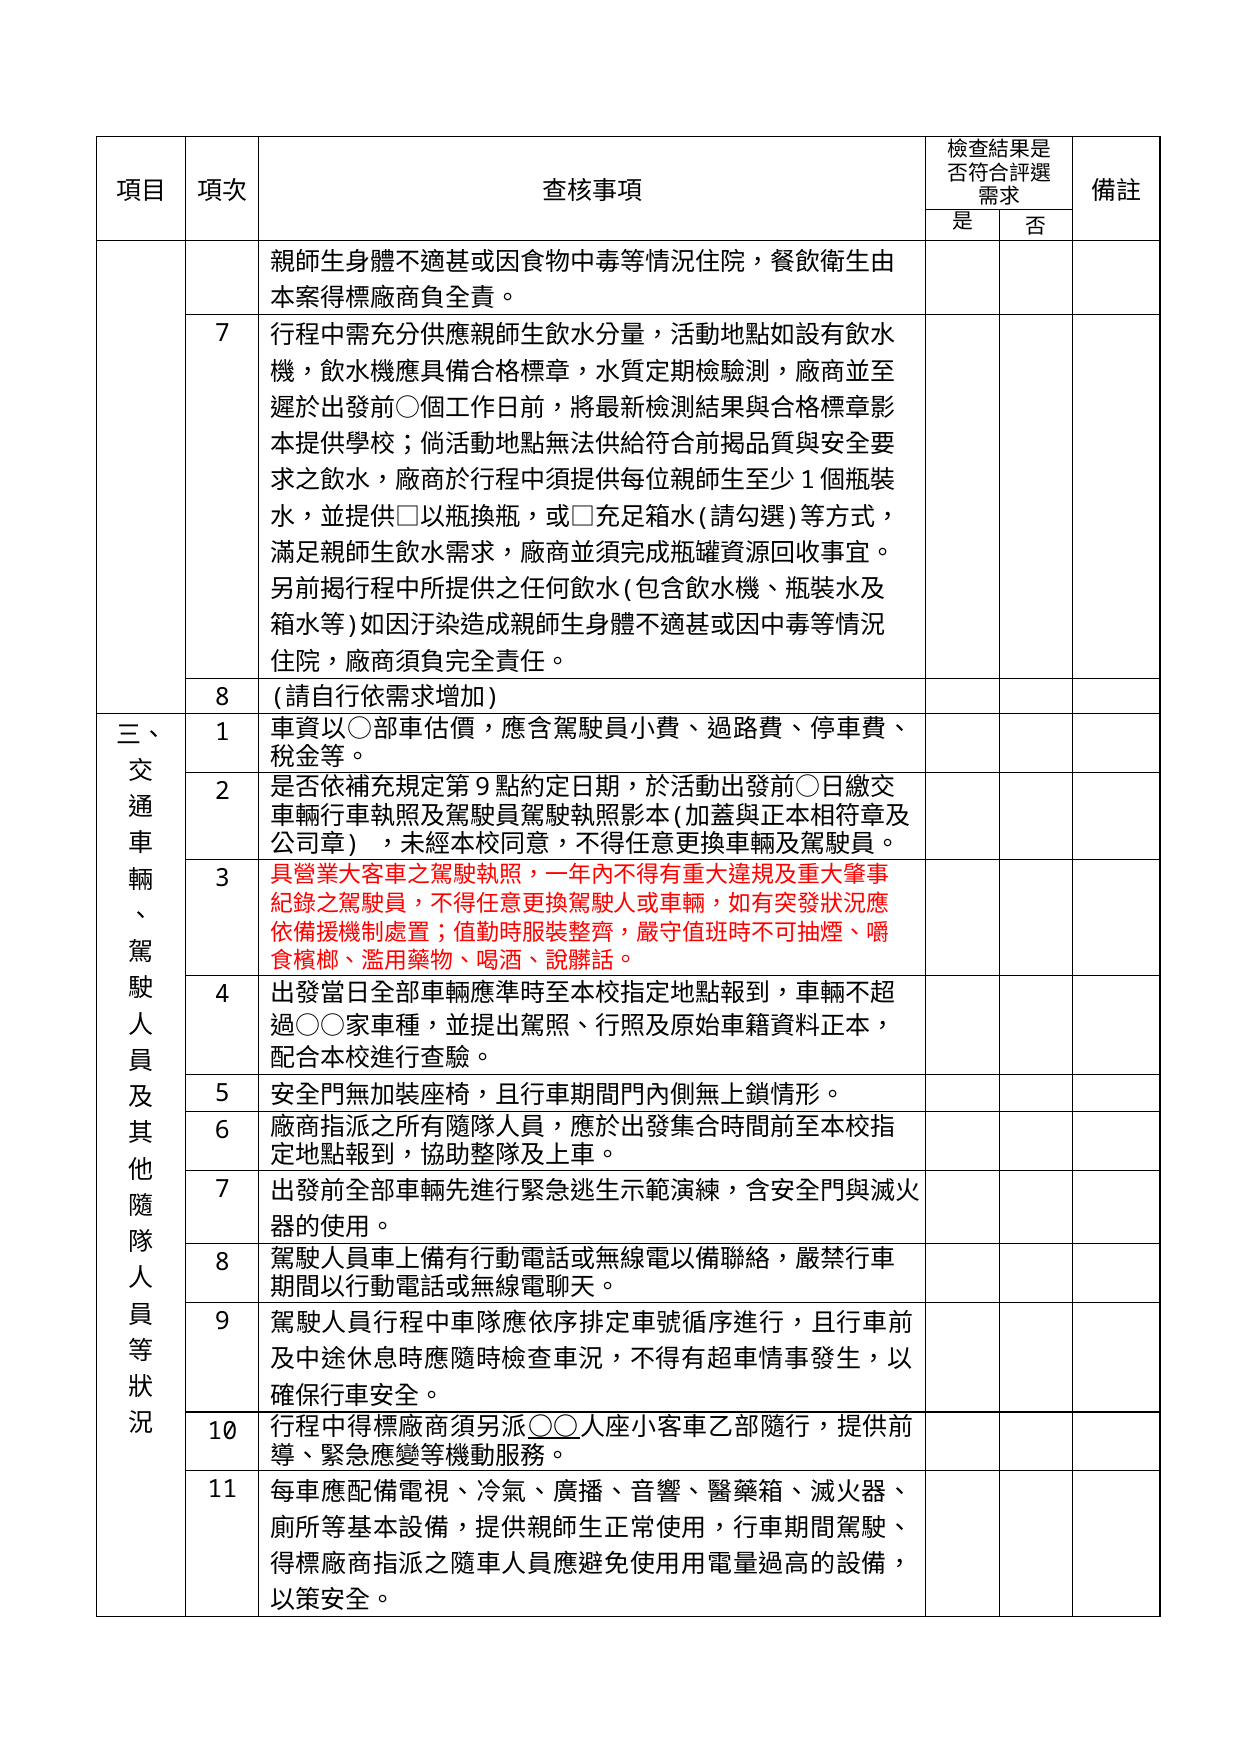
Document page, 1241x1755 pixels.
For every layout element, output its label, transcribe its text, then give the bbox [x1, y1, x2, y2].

table_cell 是否依補充規定第9點約定日期，於活動出發前○日繳交車輛行車執照及駕駛員駕駛執照影本(加蓋與正本相符章及公司章) ，未經本校同意，不得任意更換車輛及駕駛員。 [259, 773, 925, 859]
table_cell [1000, 714, 1072, 772]
table_cell [1073, 1303, 1159, 1411]
table_cell 9 [186, 1303, 258, 1411]
table_cell [1000, 1075, 1072, 1111]
table_cell 駕駛人員車上備有行動電話或無線電以備聯絡，嚴禁行車期間以行動電話或無線電聊天。 [259, 1244, 925, 1302]
table_cell [97, 241, 185, 713]
table_header 項次 [186, 137, 258, 240]
table_cell [926, 1413, 999, 1470]
table_cell 具營業大客車之駕駛執照，一年內不得有重大違規及重大肇事紀錄之駕駛員，不得任意更換駕駛人或車輛，如有突發狀況應依備援機制處置；值勤時服裝整齊，嚴守值班時不可抽煙、嚼食檳榔、濫用藥物、喝酒、說髒話。 [259, 860, 925, 974]
table_cell (請自行依需求增加) [259, 679, 925, 713]
table_cell [926, 679, 999, 713]
table_cell [1000, 1171, 1072, 1243]
table_cell [926, 1244, 999, 1302]
table_cell [926, 1075, 999, 1111]
table_cell [1073, 1244, 1159, 1302]
table_cell [1073, 241, 1159, 313]
table_cell [1000, 1244, 1072, 1302]
table_cell 6 [186, 1112, 258, 1169]
table_cell [1073, 714, 1159, 772]
table_cell 是 [926, 210, 999, 240]
table_cell 出發前全部車輛先進行緊急逃生示範演練，含安全門與滅火 器的使用。 [259, 1171, 925, 1243]
table_cell 廠商指派之所有隨隊人員，應於出發集合時間前至本校指定地點報到，協助整隊及上車。 [259, 1112, 925, 1169]
table_cell [1073, 1413, 1159, 1470]
table_cell [1000, 241, 1072, 313]
table_cell [926, 773, 999, 859]
table_cell [926, 860, 999, 974]
table_cell [926, 1303, 999, 1411]
table_cell 8 [186, 1244, 258, 1302]
table_cell 安全門無加裝座椅，且行車期間門內側無上鎖情形。 [259, 1075, 925, 1111]
table_cell [1000, 679, 1072, 713]
table_cell 行程中得標廠商須另派○○人座小客車乙部隨行，提供前導、緊急應變等機動服務。 [259, 1413, 925, 1470]
table_cell 車資以○部車估價，應含駕駛員小費、過路費、停車費、稅金等。 [259, 714, 925, 772]
table_cell [1073, 976, 1159, 1073]
table_cell [1073, 1171, 1159, 1243]
table_cell [1000, 1303, 1072, 1411]
table_cell [1000, 773, 1072, 859]
table_cell [1000, 1471, 1072, 1616]
table_cell [1073, 1112, 1159, 1169]
table_cell [1073, 315, 1159, 677]
table_cell [1073, 1075, 1159, 1111]
table_cell [926, 241, 999, 313]
table_cell [1000, 1413, 1072, 1470]
table_cell [926, 714, 999, 772]
table_cell 7 [186, 315, 258, 677]
table_cell [1000, 315, 1072, 677]
table_cell [1073, 679, 1159, 713]
table_header 查核事項 [259, 137, 925, 240]
table_cell [186, 241, 258, 313]
table_cell [926, 315, 999, 677]
table_cell [926, 1471, 999, 1616]
table_cell 5 [186, 1075, 258, 1111]
table_cell 8 [186, 679, 258, 713]
table_cell 否 [1000, 210, 1072, 240]
table_cell 11 [186, 1471, 258, 1616]
table_cell [1073, 773, 1159, 859]
table_header 項目 [97, 137, 185, 240]
table_cell [926, 976, 999, 1073]
table_cell 4 [186, 976, 258, 1073]
table_cell [1073, 1471, 1159, 1616]
table_cell [1000, 1112, 1072, 1169]
table_header 檢查結果是否符合評選需求 [926, 137, 1072, 209]
table_cell 三、 交 通 車 輛 、 駕 駛 人 員 及 其 他 隨 隊 人 員 等 狀 況 [97, 714, 185, 1616]
table_cell 出發當日全部車輛應準時至本校指定地點報到，車輛不超過○○家車種，並提出駕照、行照及原始車籍資料正本，配合本校進行查驗。 [259, 976, 925, 1073]
table_cell [1000, 860, 1072, 974]
table_cell [1073, 860, 1159, 974]
table_cell 2 [186, 773, 258, 859]
table_cell [926, 1171, 999, 1243]
table_cell 3 [186, 860, 258, 974]
table_header 備註 [1073, 137, 1159, 240]
table_cell [1000, 976, 1072, 1073]
table_cell [926, 1112, 999, 1169]
table_cell 7 [186, 1171, 258, 1243]
table_cell 行程中需充分供應親師生飲水分量，活動地點如設有飲水機，飲水機應具備合格標章，水質定期檢驗測，廠商並至遲於出發前○個工作日前，將最新檢測結果與合格標章影本提供學校；倘活動地點無法供給符合前揭品質與安全要求之飲水，廠商於行程中須提供每位親師生至少1個瓶裝水，並提供□以瓶換瓶，或□充足箱水(請勾選)等方式，滿足親師生飲水需求，廠商並須完成瓶罐資源回收事宜。另前揭行程中所提供之任何飲水(包含飲水機、瓶裝水及箱水等)如因汙染造成親師生身體不適甚或因中毒等情況住院，廠商須負完全責任。 [259, 315, 925, 677]
table_cell 每車應配備電視、冷氣、廣播、音響、醫藥箱、滅火器、廁所等基本設備，提供親師生正常使用，行車期間駕駛、得標廠商指派之隨車人員應避免使用用電量過高的設備，以策安全。 [259, 1471, 925, 1616]
table_cell 駕駛人員行程中車隊應依序排定車號循序進行，且行車前及中途休息時應隨時檢查車況，不得有超車情事發生，以確保行車安全。 [259, 1303, 925, 1411]
table_cell 10 [186, 1413, 258, 1470]
table_cell 1 [186, 714, 258, 772]
table_cell 親師生身體不適甚或因食物中毒等情況住院，餐飲衛生由本案得標廠商負全責。 [259, 241, 925, 313]
